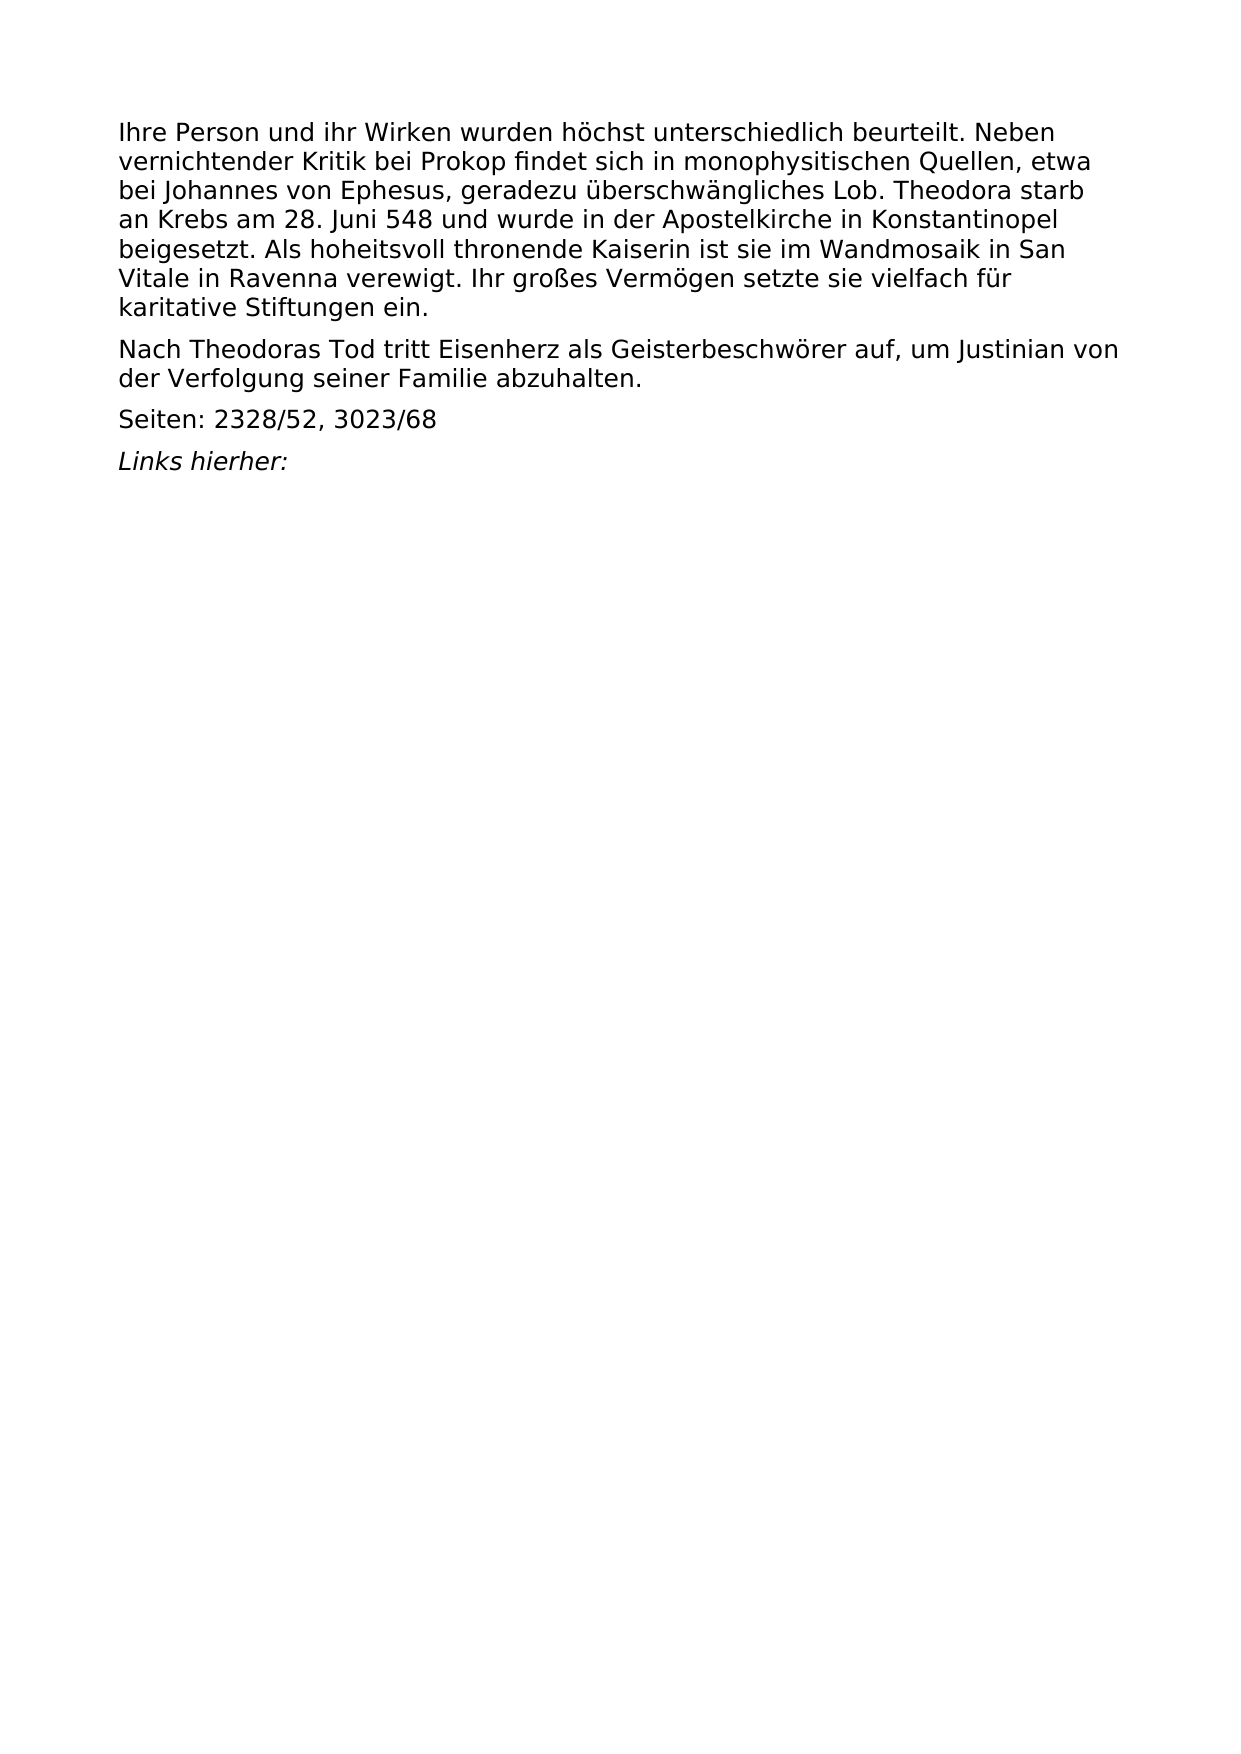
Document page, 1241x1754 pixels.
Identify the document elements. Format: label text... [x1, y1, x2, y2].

text Nach Theodoras Tod tritt Eisenherz als Geisterbeschwörer auf, um Justinian von der Verfolgung seiner Familie abzuhalten. [118, 335, 1122, 393]
text Links hierher: [118, 447, 1122, 476]
text Ihre Person und ihr Wirken wurden höchst unterschiedlich beurteilt. Neben vernichtender Kritik bei Prokop findet sich in monophysitischen Quellen, etwa bei Johannes von Ephesus, geradezu überschwängliches Lob. Theodora starb an Krebs am 28. Juni 548 und wurde in der Apostelkirche in Konstantinopel beigesetzt. Als hoheitsvoll thronende Kaiserin ist sie im Wandmosaik in San Vitale in Ravenna verewigt. Ihr großes Vermögen setzte sie vielfach für karitative Stiftungen ein. [118, 118, 1122, 322]
text Seiten: 2328/52, 3023/68 [118, 406, 1122, 435]
